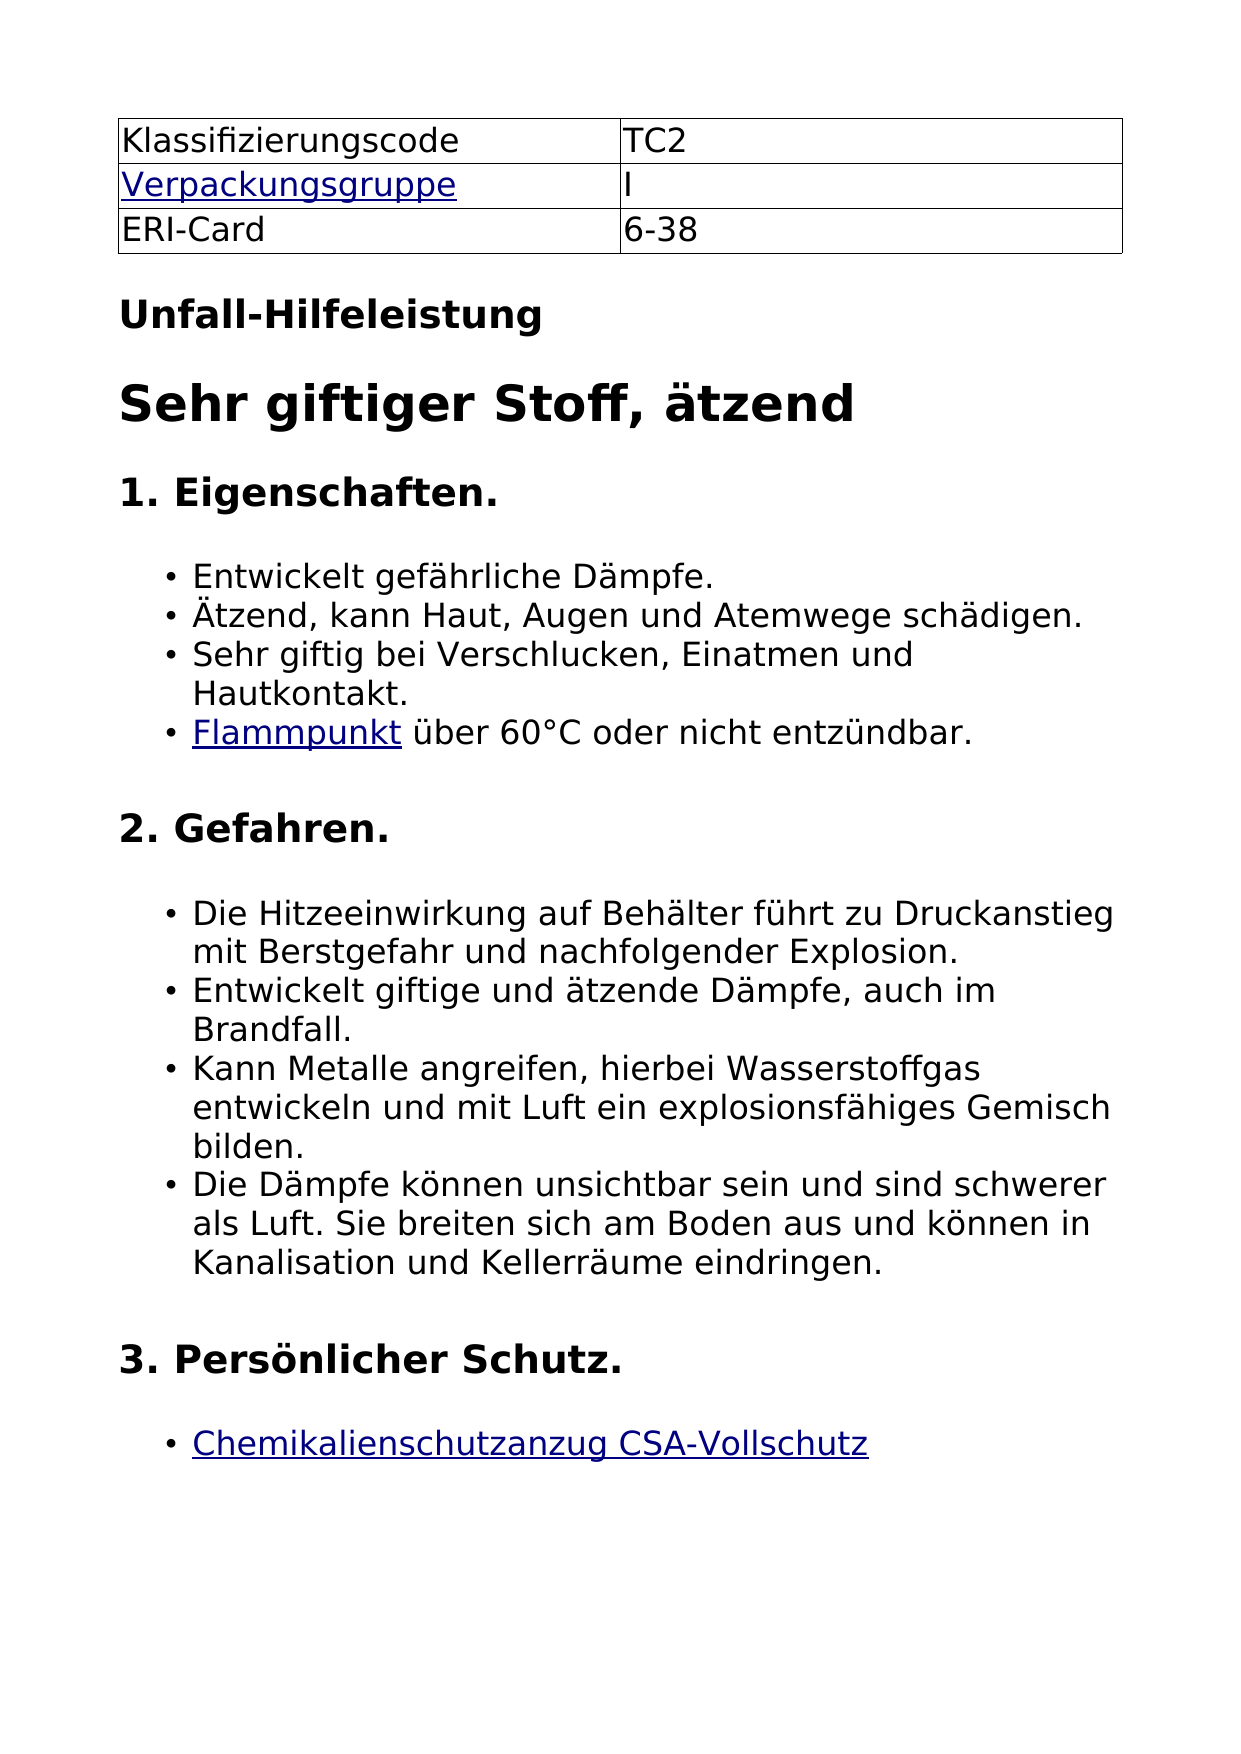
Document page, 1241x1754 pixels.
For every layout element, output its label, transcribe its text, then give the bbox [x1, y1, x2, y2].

list Die Hitzeeinwirkung auf Behälter führt zu Druckanstieg mit Berstgefahr und nachfolgender Explosion. [177, 894, 1122, 972]
list Flammpunkt über 60°C oder nicht entzündbar. [177, 713, 1122, 752]
list Ätzend, kann Haut, Augen und Atemwege schädigen. [177, 597, 1122, 636]
subtitle 1. Eigenschaften. [118, 471, 1122, 516]
subtitle Sehr giftiger Stoff, ätzend [118, 375, 1122, 433]
table_cell Klassifizierungscode [119, 119, 620, 163]
list Entwickelt gefährliche Dämpfe. [177, 558, 1122, 597]
table_cell I [621, 164, 1122, 208]
table_cell ERI-Card [119, 209, 620, 252]
table_cell Verpackungsgruppe [119, 164, 620, 208]
table_cell TC2 [621, 119, 1122, 163]
subtitle Unfall-Hilfeleistung [118, 292, 1122, 338]
list Die Dämpfe können unsichtbar sein und sind schwerer als Luft. Sie breiten sich am Boden aus und können in Kanalisation und Kellerräume eindringen. [177, 1166, 1122, 1282]
table_cell 6-38 [621, 209, 1122, 252]
list Entwickelt giftige und ätzende Dämpfe, auch im Brandfall. [177, 972, 1122, 1049]
subtitle 2. Gefahren. [118, 807, 1122, 852]
list Sehr giftig bei Verschlucken, Einatmen und Hautkontakt. [177, 636, 1122, 713]
subtitle 3. Persönlicher Schutz. [118, 1337, 1122, 1382]
list Kann Metalle angreifen, hierbei Wasserstoffgas entwickeln und mit Luft ein explosionsfähiges Gemisch bilden. [177, 1049, 1122, 1166]
list Chemikalienschutzanzug CSA-Vollschutz [177, 1424, 1122, 1463]
